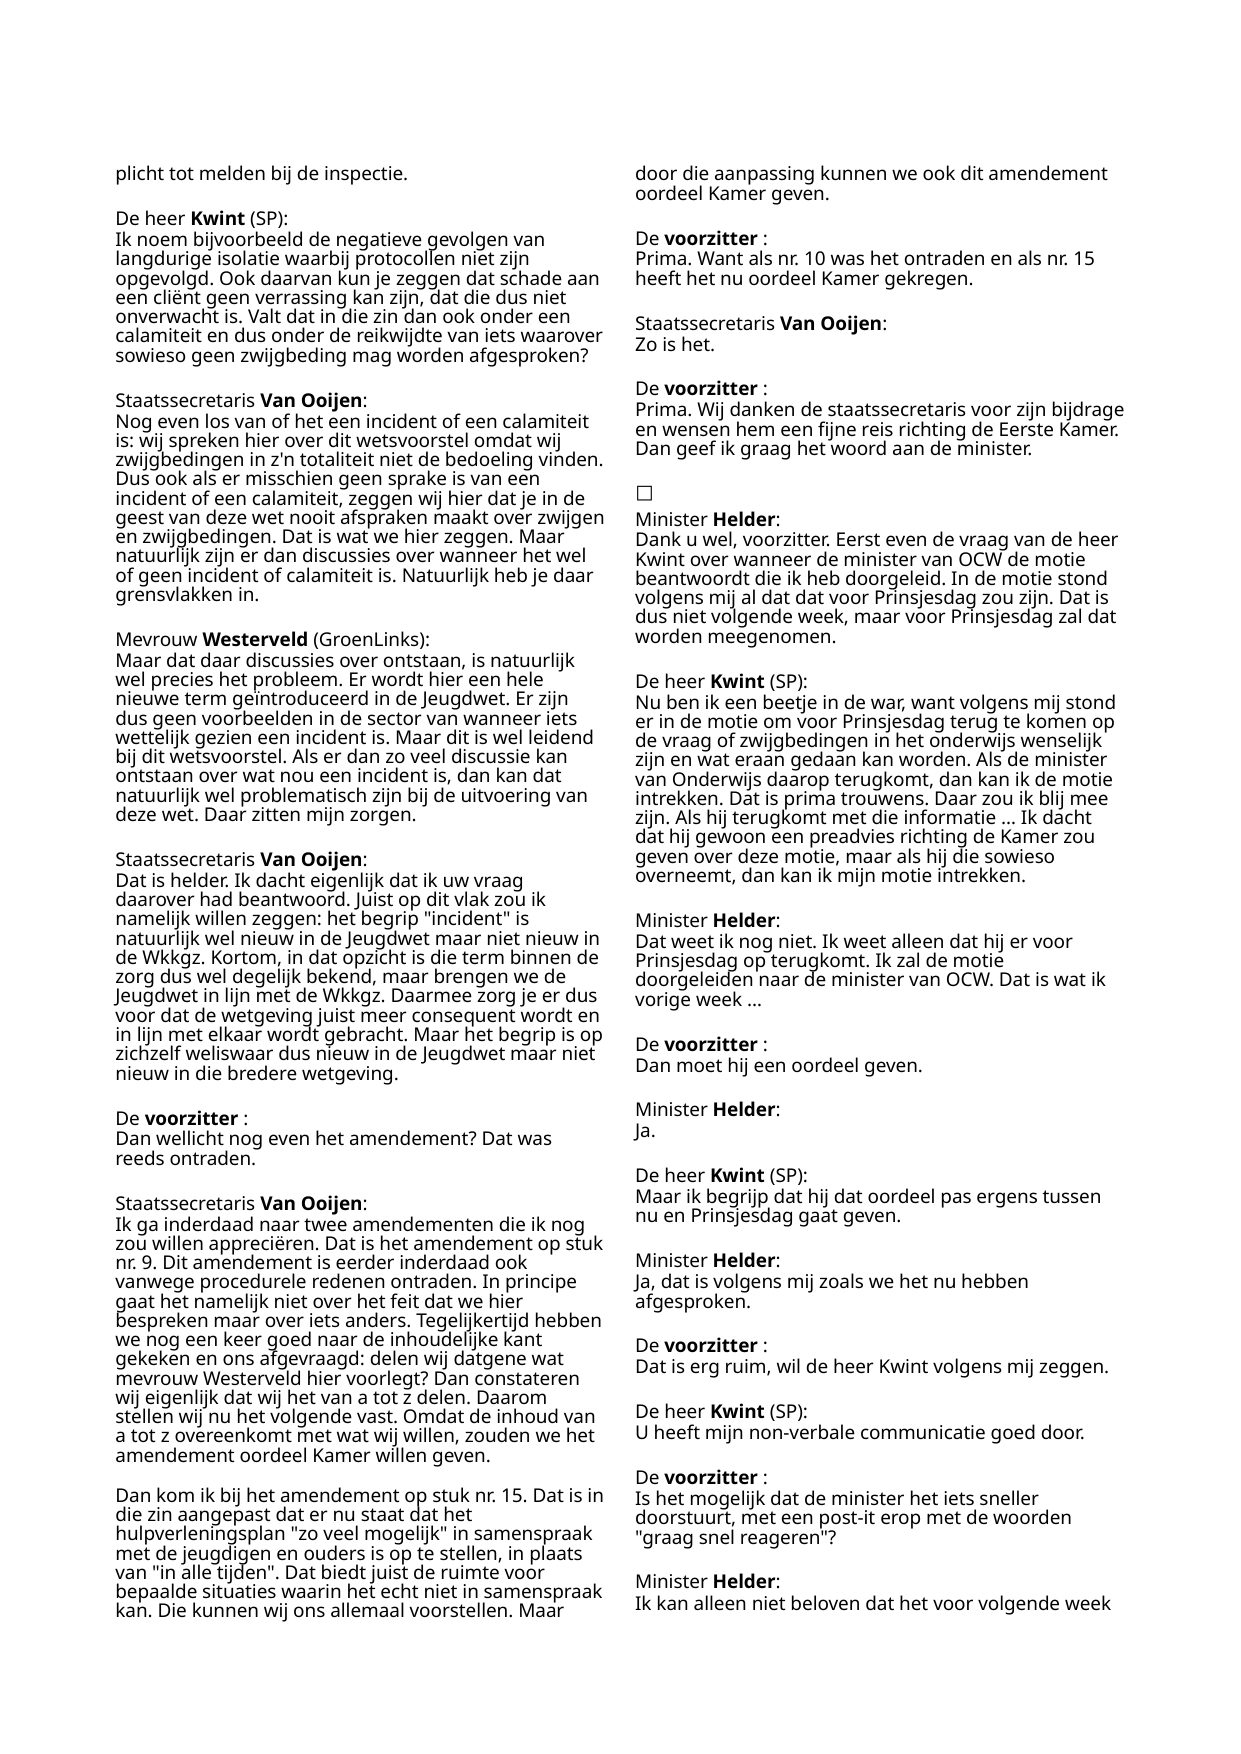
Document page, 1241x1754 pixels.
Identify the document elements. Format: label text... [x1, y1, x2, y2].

text Dank u wel, voorzitter. Eerst even de vraag van de heer Kwint over wanneer de minister van OCW de motie beantwoordt die ik heb doorgeleid. In de motie stond volgens mij al dat dat voor Prinsjesdag zou zijn. Dat is dus niet volgende week, maar voor Prinsjesdag zal dat worden meegenomen. [635, 531, 1125, 647]
text De voorzitter : [635, 1031, 1125, 1057]
text Nu ben ik een beetje in de war, want volgens mij stond er in de motie om voor Prinsjesdag terug te komen op de vraag of zwijgbedingen in het onderwijs wenselijk zijn en wat eraan gedaan kan worden. Als de minister van Onderwijs daarop terugkomt, dan kan ik de motie intrekken. Dat is prima trouwens. Daar zou ik blij mee zijn. Als hij terugkomt met die informatie … Ik dacht dat hij gewoon een preadvies richting de Kamer zou geven over deze motie, maar als hij die sowieso overneemt, dan kan ik mijn motie intrekken. [635, 694, 1125, 886]
text De voorzitter : [635, 1333, 1125, 1358]
text Dan kom ik bij het amendement op stuk nr. 15. Dat is in die zin aangepast dat er nu staat dat het hulpverleningsplan "zo veel mogelijk" in samenspraak met de jeugdigen en ouders is op te stellen, in plaats van "in alle tijden". Dat biedt juist de ruimte voor bepaalde situaties waarin het echt niet in samenspraak kan. Die kunnen wij ons allemaal voorstellen. Maar [115, 1487, 605, 1622]
text Minister Helder: [635, 506, 1125, 531]
text Maar dat daar discussies over ontstaan, is natuurlijk wel precies het probleem. Er wordt hier een hele nieuwe term geïntroduceerd in de Jeugdwet. Er zijn dus geen voorbeelden in de sector van wanneer iets wettelijk gezien een incident is. Maar dit is wel leidend bij dit wetsvoorstel. Als er dan zo veel discussie kan ontstaan over wat nou een incident is, dan kan dat natuurlijk wel problematisch zijn bij de uitvoering van deze wet. Daar zitten mijn zorgen. [115, 652, 605, 825]
text Dat is helder. Ik dacht eigenlijk dat ik uw vraag daarover had beantwoord. Juist op dit vlak zou ik namelijk willen zeggen: het begrip "incident" is natuurlijk wel nieuw in de Jeugdwet maar niet nieuw in de Wkkgz. Kortom, in dat opzicht is die term binnen de zorg dus wel degelijk bekend, maar brengen we de Jeugdwet in lijn met de Wkkgz. Daarmee zorg je er dus voor dat de wetgeving juist meer consequent wordt en in lijn met elkaar wordt gebracht. Maar het begrip is op zichzelf weliswaar dus nieuw in de Jeugdwet maar niet nieuw in die bredere wetgeving. [115, 872, 605, 1084]
text plicht tot melden bij de inspectie. [115, 165, 605, 184]
text Nog even los van of het een incident of een calamiteit is: wij spreken hier over dit wetsvoorstel omdat wij zwijgbedingen in z'n totaliteit niet de bedoeling vinden. Dus ook als er misschien geen sprake is van een incident of een calamiteit, zeggen wij hier dat je in de geest van deze wet nooit afspraken maakt over zwijgen en zwijgbedingen. Dat is wat we hier zeggen. Maar natuurlijk zijn er dan discussies over wanneer het wel of geen incident of calamiteit is. Natuurlijk heb je daar grensvlakken in. [115, 413, 605, 605]
text Maar ik begrijp dat hij dat oordeel pas ergens tussen nu en Prinsjesdag gaat geven. [635, 1188, 1125, 1227]
text Ik noem bijvoorbeeld de negatieve gevolgen van langdurige isolatie waarbij protocollen niet zijn opgevolgd. Ook daarvan kun je zeggen dat schade aan een cliënt geen verrassing kan zijn, dat die dus niet onverwacht is. Valt dat in die zin dan ook onder een calamiteit en dus onder de reikwijdte van iets waarover sowieso geen zwijgbeding mag worden afgesproken? [115, 231, 605, 366]
text Zo is het. [635, 336, 1125, 355]
text Staatssecretaris Van Ooijen: [115, 846, 605, 872]
text Is het mogelijk dat de minister het iets sneller doorstuurt, met een post-it erop met de woorden "graag snel reageren"? [635, 1490, 1125, 1548]
text U heeft mijn non-verbale communicatie goed door. [635, 1424, 1125, 1443]
text Ja, dat is volgens mij zoals we het nu hebben afgesproken. [635, 1273, 1125, 1312]
text Dat weet ik nog niet. Ik weet alleen dat hij er voor Prinsjesdag op terugkomt. Ik zal de motie doorgeleiden naar de minister van OCW. Dat is wat ik vorige week … [635, 933, 1125, 1010]
text Prima. Want als nr. 10 was het ontraden en als nr. 15 heeft het nu oordeel Kamer gekregen. [635, 250, 1125, 289]
text Staatssecretaris Van Ooijen: [115, 1190, 605, 1216]
text Minister Helder: [635, 1097, 1125, 1122]
text De voorzitter : [115, 1105, 605, 1130]
text door die aanpassing kunnen we ook dit amendement oordeel Kamer geven. [635, 165, 1125, 204]
text Dat is erg ruim, wil de heer Kwint volgens mij zeggen. [635, 1358, 1125, 1378]
text De voorzitter : [635, 1464, 1125, 1490]
text Minister Helder: [635, 1569, 1125, 1594]
text Prima. Wij danken de staatssecretaris voor zijn bijdrage en wensen hem een fijne reis richting de Eerste Kamer. Dan geef ik graag het woord aan de minister. [635, 401, 1125, 459]
text De heer Kwint (SP): [635, 668, 1125, 694]
text Ik ga inderdaad naar twee amendementen die ik nog zou willen appreciëren. Dat is het amendement op stuk nr. 9. Dit amendement is eerder inderdaad ook vanwege procedurele redenen ontraden. In principe gaat het namelijk niet over het feit dat we hier bespreken maar over iets anders. Tegelijkertijd hebben we nog een keer goed naar de inhoudelijke kant gekeken en ons afgevraagd: delen wij datgene wat mevrouw Westerveld hier voorlegt? Dan constateren wij eigenlijk dat wij het van a tot z delen. Daarom stellen wij nu het volgende vast. Omdat de inhoud van a tot z overeenkomt met wat wij willen, zouden we het amendement oordeel Kamer willen geven. [115, 1216, 605, 1466]
text Staatssecretaris Van Ooijen: [635, 310, 1125, 336]
text De heer Kwint (SP): [635, 1398, 1125, 1424]
text ⬜ [635, 480, 1125, 506]
text De heer Kwint (SP): [115, 205, 605, 231]
text Dan wellicht nog even het amendement? Dat was reeds ontraden. [115, 1130, 605, 1169]
text Ja. [635, 1122, 1125, 1142]
text De voorzitter : [635, 225, 1125, 250]
text De voorzitter : [635, 376, 1125, 401]
text De heer Kwint (SP): [635, 1162, 1125, 1188]
text Mevrouw Westerveld (GroenLinks): [115, 626, 605, 652]
text Minister Helder: [635, 907, 1125, 933]
text Ik kan alleen niet beloven dat het voor volgende week [635, 1594, 1125, 1614]
text Minister Helder: [635, 1248, 1125, 1273]
text Staatssecretaris Van Ooijen: [115, 387, 605, 413]
text Dan moet hij een oordeel geven. [635, 1057, 1125, 1076]
